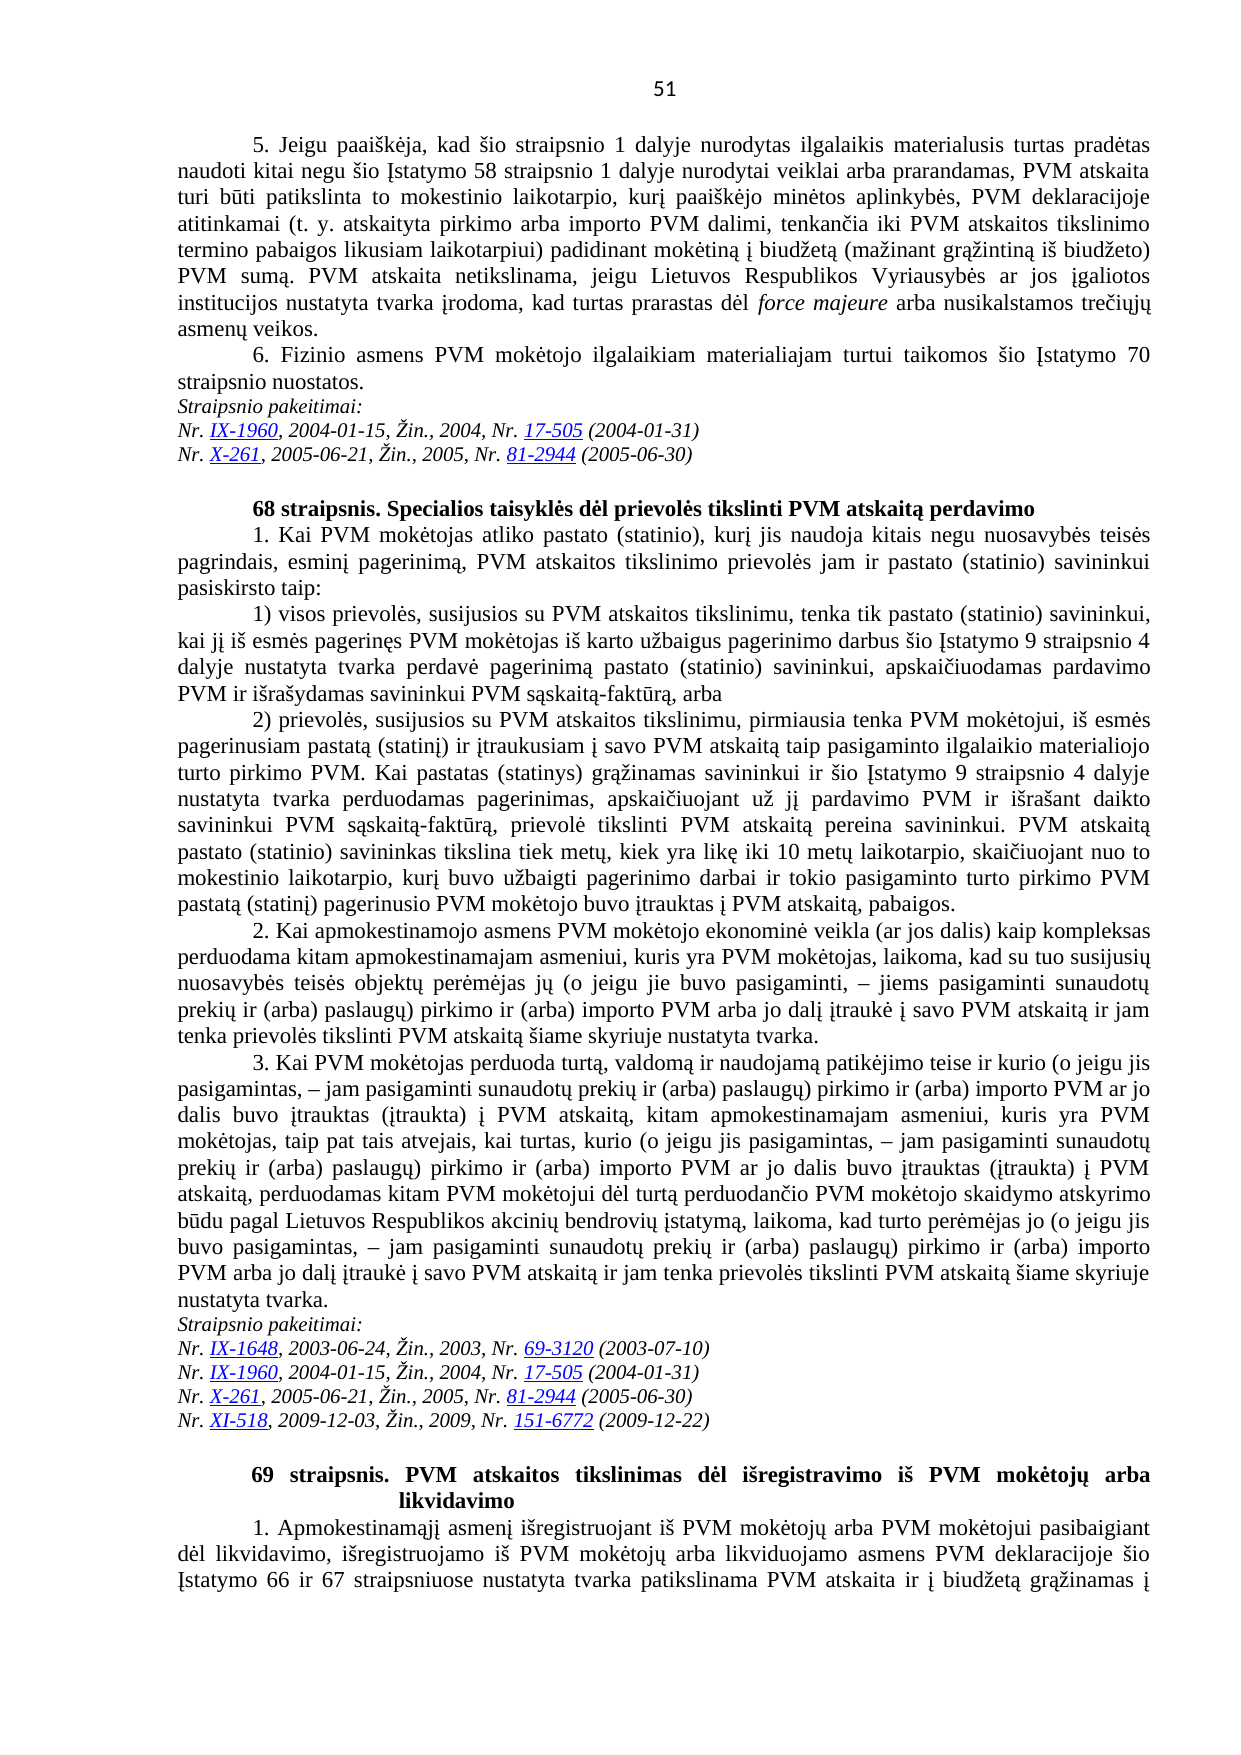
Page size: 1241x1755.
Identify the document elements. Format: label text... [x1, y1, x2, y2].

text 68 straipsnis. Specialios taisyklės dėl prievolės tikslinti PVM atskaitą perdavimo [252, 495, 1152, 521]
text Nr. IX-1648, 2003-06-24, Žin., 2003, Nr. 69-3120 (2003-07-10) [177, 1336, 1152, 1360]
text 3. Kai PVM mokėtojas perduoda turtą, valdomą ir naudojamą patikėjimo teise ir kurio (o jeigu jis pasigamintas, – jam pasigaminti sunaudotų prekių ir (arba) paslaugų) pirkimo ir (arba) importo PVM ar jo dalis buvo įtrauktas (įtraukta) į PVM atskaitą, kitam apmokestinamajam asmeniui, kuris yra PVM mokėtojas, taip pat tais atvejais, kai turtas, kurio (o jeigu jis pasigamintas, – jam pasigaminti sunaudotų prekių ir (arba) paslaugų) pirkimo ir (arba) importo PVM ar jo dalis buvo įtrauktas (įtraukta) į PVM atskaitą, perduodamas kitam PVM mokėtojui dėl turtą perduodančio PVM mokėtojo skaidymo atskyrimo būdu pagal Lietuvos Respublikos akcinių bendrovių įstatymą, laikoma, kad turto perėmėjas jo (o jeigu jis buvo pasigamintas, – jam pasigaminti sunaudotų prekių ir (arba) paslaugų) pirkimo ir (arba) importo PVM arba jo dalį įtraukė į savo PVM atskaitą ir jam tenka prievolės tikslinti PVM atskaitą šiame skyriuje nustatyta tvarka. [177, 1048, 1152, 1312]
text Nr. X-261, 2005-06-21, Žin., 2005, Nr. 81-2944 (2005-06-30) [177, 1384, 1152, 1408]
text 2. Kai apmokestinamojo asmens PVM mokėtojo ekonominė veikla (ar jos dalis) kaip kompleksas perduodama kitam apmokestinamajam asmeniui, kuris yra PVM mokėtojas, laikoma, kad su tuo susijusių nuosavybės teisės objektų perėmėjas jų (o jeigu jie buvo pasigaminti, – jiems pasigaminti sunaudotų prekių ir (arba) paslaugų) pirkimo ir (arba) importo PVM arba jo dalį įtraukė į savo PVM atskaitą ir jam tenka prievolės tikslinti PVM atskaitą šiame skyriuje nustatyta tvarka. [177, 917, 1152, 1048]
text Nr. IX-1960, 2004-01-15, Žin., 2004, Nr. 17-505 (2004-01-31) [177, 1360, 1152, 1384]
text 1. Apmokestinamąjį asmenį išregistruojant iš PVM mokėtojų arba PVM mokėtojui pasibaigiant dėl likvidavimo, išregistruojamo iš PVM mokėtojų arba likviduojamo asmens PVM deklaracijoje šio Įstatymo 66 ir 67 straipsniuose nustatyta tvarka patikslinama PVM atskaita ir į biudžetą grąžinamas į [177, 1514, 1152, 1593]
text 1. Kai PVM mokėtojas atliko pastato (statinio), kurį jis naudoja kitais negu nuosavybės teisės pagrindais, esminį pagerinimą, PVM atskaitos tikslinimo prievolės jam ir pastato (statinio) savininkui pasiskirsto taip: [177, 521, 1152, 601]
text 6. Fizinio asmens PVM mokėtojo ilgalaikiam materialiajam turtui taikomos šio Įstatymo 70 straipsnio nuostatos. [177, 341, 1152, 394]
text Straipsnio pakeitimai: [177, 394, 1152, 418]
text Nr. XI-518, 2009-12-03, Žin., 2009, Nr. 151-6772 (2009-12-22) [177, 1408, 1152, 1432]
text Nr. IX-1960, 2004-01-15, Žin., 2004, Nr. 17-505 (2004-01-31) [177, 418, 1152, 442]
text 69 straipsnis. PVM atskaitos tikslinimas dėl išregistravimo iš PVM mokėtojų arba likvidavimo [251, 1461, 1152, 1514]
text Straipsnio pakeitimai: [177, 1312, 1152, 1336]
text 2) prievolės, susijusios su PVM atskaitos tikslinimu, pirmiausia tenka PVM mokėtojui, iš esmės pagerinusiam pastatą (statinį) ir įtraukusiam į savo PVM atskaitą taip pasigaminto ilgalaikio materialiojo turto pirkimo PVM. Kai pastatas (statinys) grąžinamas savininkui ir šio Įstatymo 9 straipsnio 4 dalyje nustatyta tvarka perduodamas pagerinimas, apskaičiuojant už jį pardavimo PVM ir išrašant daikto savininkui PVM sąskaitą-faktūrą, prievolė tikslinti PVM atskaitą pereina savininkui. PVM atskaitą pastato (statinio) savininkas tikslina tiek metų, kiek yra likę iki 10 metų laikotarpio, skaičiuojant nuo to mokestinio laikotarpio, kurį buvo užbaigti pagerinimo darbai ir tokio pasigaminto turto pirkimo PVM pastatą (statinį) pagerinusio PVM mokėtojo buvo įtrauktas į PVM atskaitą, pabaigos. [177, 706, 1152, 917]
text 1) visos prievolės, susijusios su PVM atskaitos tikslinimu, tenka tik pastato (statinio) savininkui, kai jį iš esmės pagerinęs PVM mokėtojas iš karto užbaigus pagerinimo darbus šio Įstatymo 9 straipsnio 4 dalyje nustatyta tvarka perdavė pagerinimą pastato (statinio) savininkui, apskaičiuodamas pardavimo PVM ir išrašydamas savininkui PVM sąskaitą-faktūrą, arba [177, 601, 1152, 706]
text 5. Jeigu paaiškėja, kad šio straipsnio 1 dalyje nurodytas ilgalaikis materialusis turtas pradėtas naudoti kitai negu šio Įstatymo 58 straipsnio 1 dalyje nurodytai veiklai arba prarandamas, PVM atskaita turi būti patikslinta to mokestinio laikotarpio, kurį paaiškėjo minėtos aplinkybės, PVM deklaracijoje atitinkamai (t. y. atskaityta pirkimo arba importo PVM dalimi, tenkančia iki PVM atskaitos tikslinimo termino pabaigos likusiam laikotarpiui) padidinant mokėtiną į biudžetą (mažinant grąžintiną iš biudžeto) PVM sumą. PVM atskaita netikslinama, jeigu Lietuvos Respublikos Vyriausybės ar jos įgaliotos institucijos nustatyta tvarka įrodoma, kad turtas prarastas dėl force majeure arba nusikalstamos trečiųjų asmenų veikos. [177, 131, 1152, 341]
text Nr. X-261, 2005-06-21, Žin., 2005, Nr. 81-2944 (2005-06-30) [177, 442, 1152, 466]
